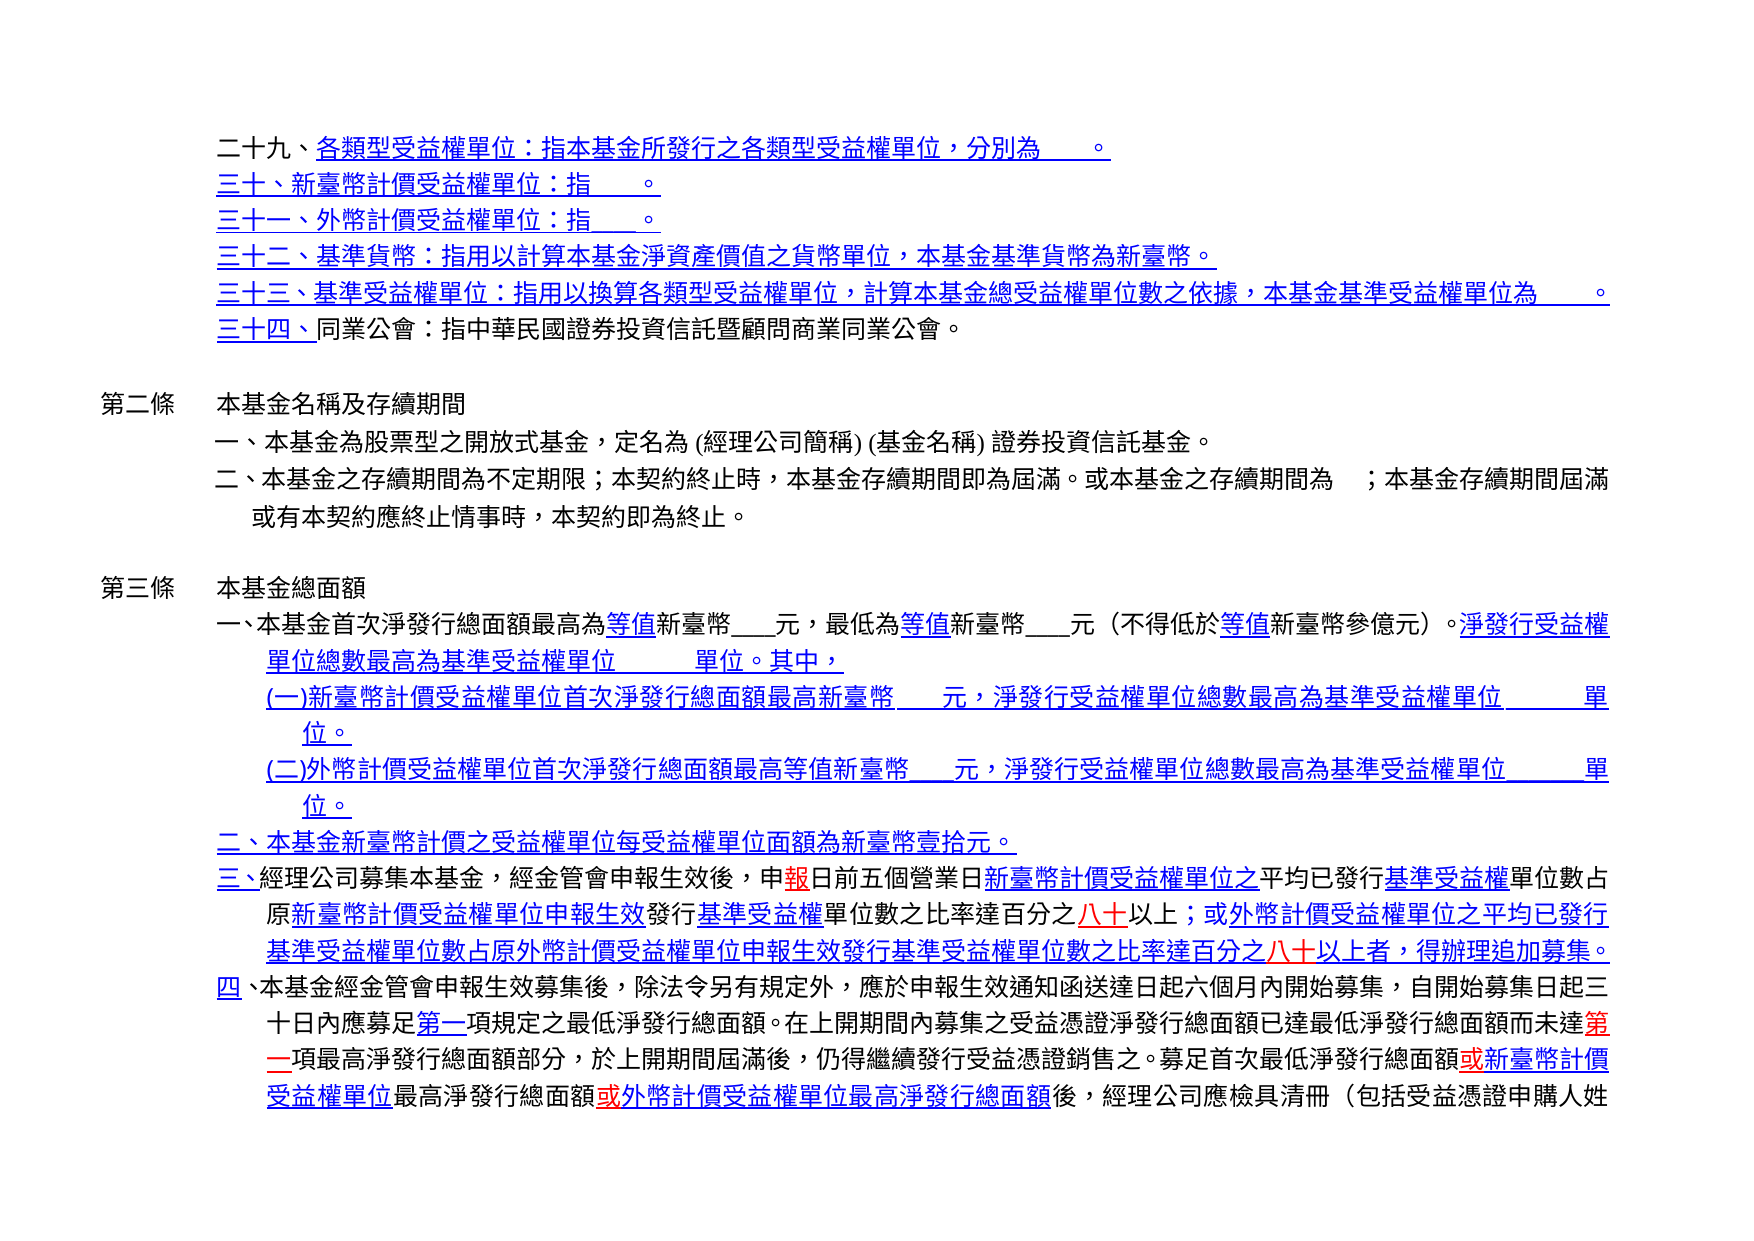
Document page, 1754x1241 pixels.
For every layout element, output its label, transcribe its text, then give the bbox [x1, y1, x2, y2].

table_cell 本基金名稱及存續期間 一、本基金為股票型之開放式基金，定名為 (經理公司簡稱) (基金名稱) 證券投資信託基金。 二、本基金之存續期間為不定期限；本契約終止時，本基金存續期間即為屆滿。或本基金之存續期間為 ；本基金存續期間屆滿或有本契約應終止情事時，本契約即為終止。 [214, 384, 1612, 568]
table_cell 第三條 [62, 569, 213, 1112]
table_cell 第二條 [62, 384, 213, 568]
table_cell 二十九、各類型受益權單位：指本基金所發行之各類型受益權單位，分別為____。 三十、新臺幣計價受益權單位：指____。 三十一、外幣計價受益權單位：指____。 三十二、基準貨幣：指用以計算本基金淨資產價值之貨幣單位，本基金基準貨幣為新臺幣。 三十三、基準受益權單位：指用以換算各類型受益權單位，計算本基金總受益權單位數之依據，本基金基準受益權單位為 ____。 三十四、同業公會：指中華民國證券投資信託暨顧問商業同業公會。 [214, 128, 1612, 384]
table_cell [62, 128, 213, 384]
table_cell 本基金總面額 一、本基金首次淨發行總面額最高為等值新臺幣____元，最低為等值新臺幣____元（不得低於等值新臺幣參億元）。淨發行受益權單位總數最高為基準受益權單位_______單位。其中， (一)新臺幣計價受益權單位首次淨發行總面額最高新臺幣____元，淨發行受益權單位總數最高為基準受益權單位_______單位。 (二)外幣計價受益權單位首次淨發行總面額最高等值新臺幣____元，淨發行受益權單位總數最高為基準受益權單位_______單位。 二、本基金新臺幣計價之受益權單位每受益權單位面額為新臺幣壹拾元。 三、經理公司募集本基金，經金管會申報生效後，申報日前五個營業日新臺幣計價受益權單位之平均已發行基準受益權單位數占原新臺幣計價受益權單位申報生效發行基準受益權單位數之比率達百分之八十以上；或外幣計價受益權單位之平均已發行基準受益權單位數占原外幣計價受益權單位申報生效發行基準受益權單位數之比率達百分之八十以上者，得辦理追加募集。 四、本基金經金管會申報生效募集後，除法令另有規定外，應於申報生效通知函送達日起六個月內開始募集，自開始募集日起三十日內應募足第一項規定之最低淨發行總面額。在上開期間內募集之受益憑證淨發行總面額已達最低淨發行總面額而未達第一項最高淨發行總面額部分，於上開期間屆滿後，仍得繼續發行受益憑證銷售之。募足首次最低淨發行總面額或新臺幣計價受益權單位最高淨發行總面額或外幣計價受益權單位最高淨發行總面額後，經理公司應檢具清冊（包括受益憑證申購人姓 [214, 569, 1612, 1112]
